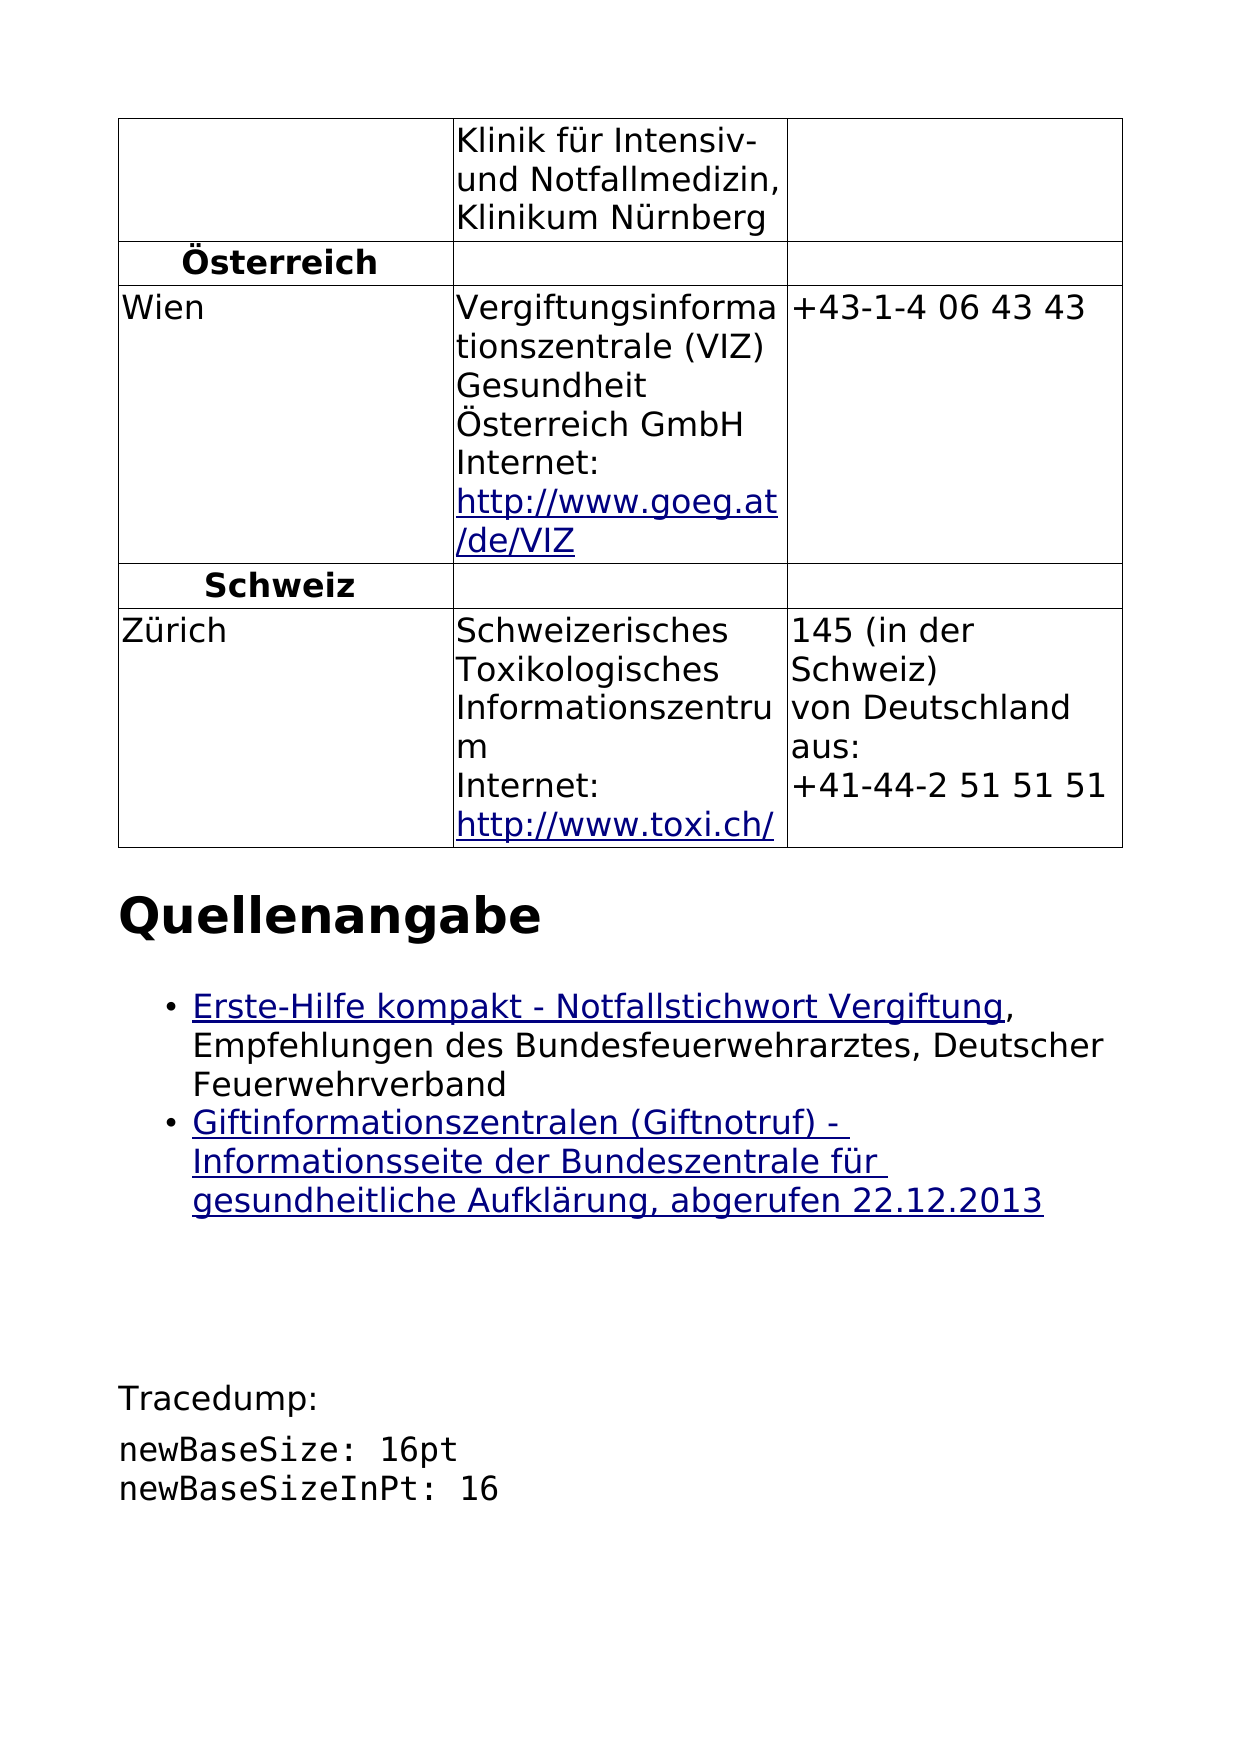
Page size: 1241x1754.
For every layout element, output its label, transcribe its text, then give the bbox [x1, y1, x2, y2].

list Giftinformationszentralen (Giftnotruf) - Informationsseite der Bundeszentrale für gesundheitliche Aufklärung, abgerufen 22.12.2013 [177, 1104, 1122, 1220]
text Tracedump: [118, 1340, 1122, 1418]
table_cell Schweiz [119, 564, 453, 608]
table_cell [454, 564, 787, 608]
table_cell Zürich [119, 609, 453, 847]
table_cell [454, 242, 787, 285]
table_cell Österreich [119, 242, 453, 285]
table_cell Wien [119, 286, 453, 563]
table_cell Schweizerisches Toxikologisches Informationszentrum Internet: http://www.toxi.ch/ [454, 609, 787, 847]
table_cell [119, 119, 453, 241]
table_cell [788, 119, 1122, 241]
subtitle Quellenangabe [118, 887, 1122, 945]
text newBaseSize: 16pt newBaseSizeInPt: 16 [118, 1430, 1122, 1508]
table_cell [788, 564, 1122, 608]
table_cell Klinik für Intensiv- und Notfallmedizin, Klinikum Nürnberg [454, 119, 787, 241]
table_cell 145 (in der Schweiz) von Deutschland aus: +41-44-2 51 51 51 [788, 609, 1122, 847]
table_cell +43-1-4 06 43 43 [788, 286, 1122, 563]
table_cell [788, 242, 1122, 285]
table_cell Vergiftungsinformationszentrale (VIZ) Gesundheit Österreich GmbH Internet: http://www.goeg.at/de/VIZ [454, 286, 787, 563]
list Erste-Hilfe kompakt - Notfallstichwort Vergiftung, Empfehlungen des Bundesfeuerwehrarztes, Deutscher Feuerwehrverband [177, 987, 1122, 1104]
